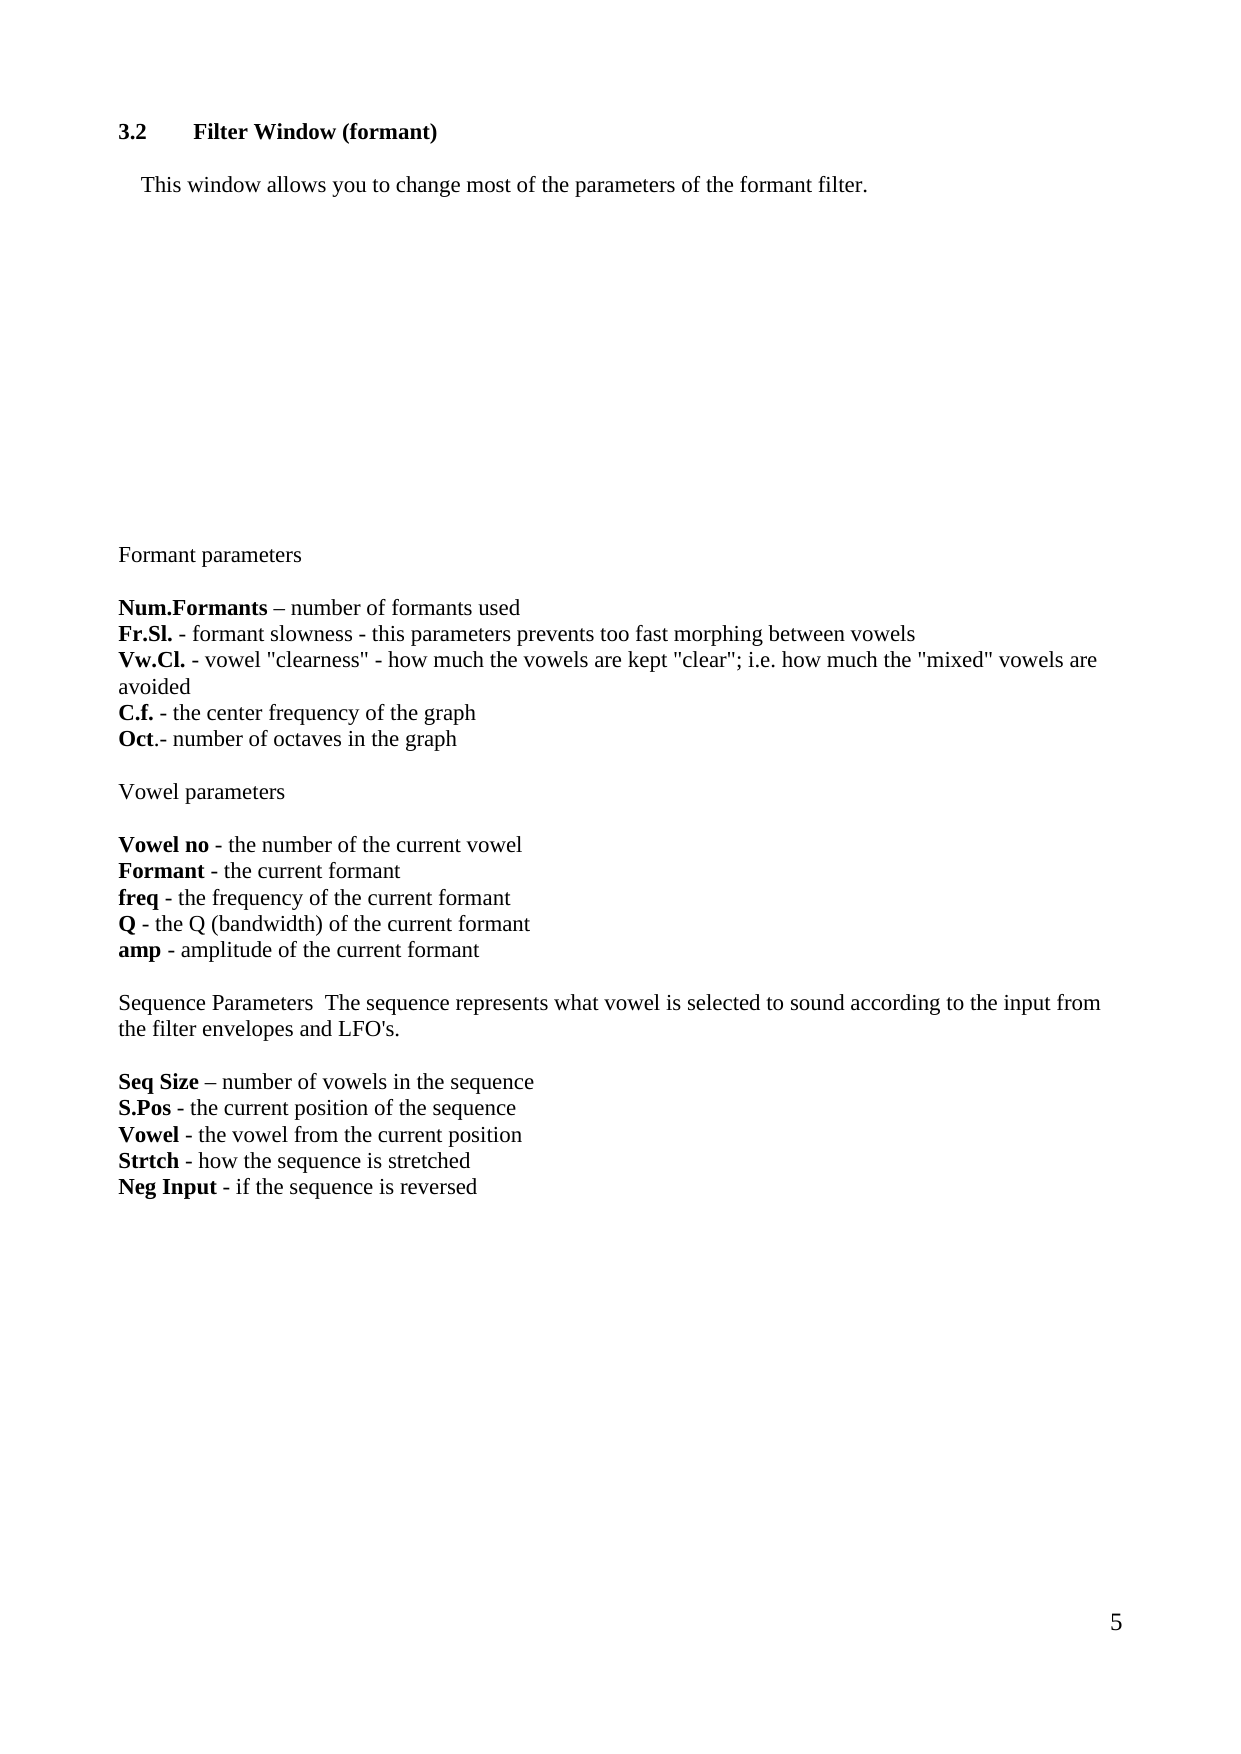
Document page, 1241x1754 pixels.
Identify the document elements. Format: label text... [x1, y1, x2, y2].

text Strtch - how the sequence is stretched [118, 1147, 1122, 1173]
text This window allows you to change most of the parameters of the formant filter. [118, 171, 1122, 223]
text Q - the Q (bandwidth) of the current formant [118, 910, 1122, 936]
text C.f. - the center frequency of the graph [118, 699, 1122, 725]
text Vowel - the vowel from the current position [118, 1121, 1122, 1147]
text Num.Formants – number of formants used [118, 594, 1122, 620]
text Formant - the current formant [118, 857, 1122, 883]
text Sequence Parameters The sequence represents what vowel is selected to sound according to the input from the filter envelopes and LFO's. [118, 989, 1122, 1042]
text Formant parameters [118, 541, 1122, 567]
text Vowel no - the number of the current vowel [118, 831, 1122, 857]
text Fr.Sl. - formant slowness - this parameters prevents too fast morphing between vowels [118, 620, 1122, 646]
text Vowel parameters [118, 778, 1122, 804]
text Vw.Cl. - vowel "clearness" - how much the vowels are kept "clear"; i.e. how much the "mixed" vowels are avoided [118, 646, 1122, 699]
text S.Pos - the current position of the sequence [118, 1094, 1122, 1121]
text Seq Size – number of vowels in the sequence [118, 1068, 1122, 1094]
text freq - the frequency of the current formant [118, 883, 1122, 910]
text amp - amplitude of the current formant [118, 936, 1122, 963]
text Oct.- number of octaves in the graph [118, 725, 1122, 752]
list Filter Window (formant) [118, 118, 1122, 144]
text Neg Input - if the sequence is reversed [118, 1173, 1122, 1200]
